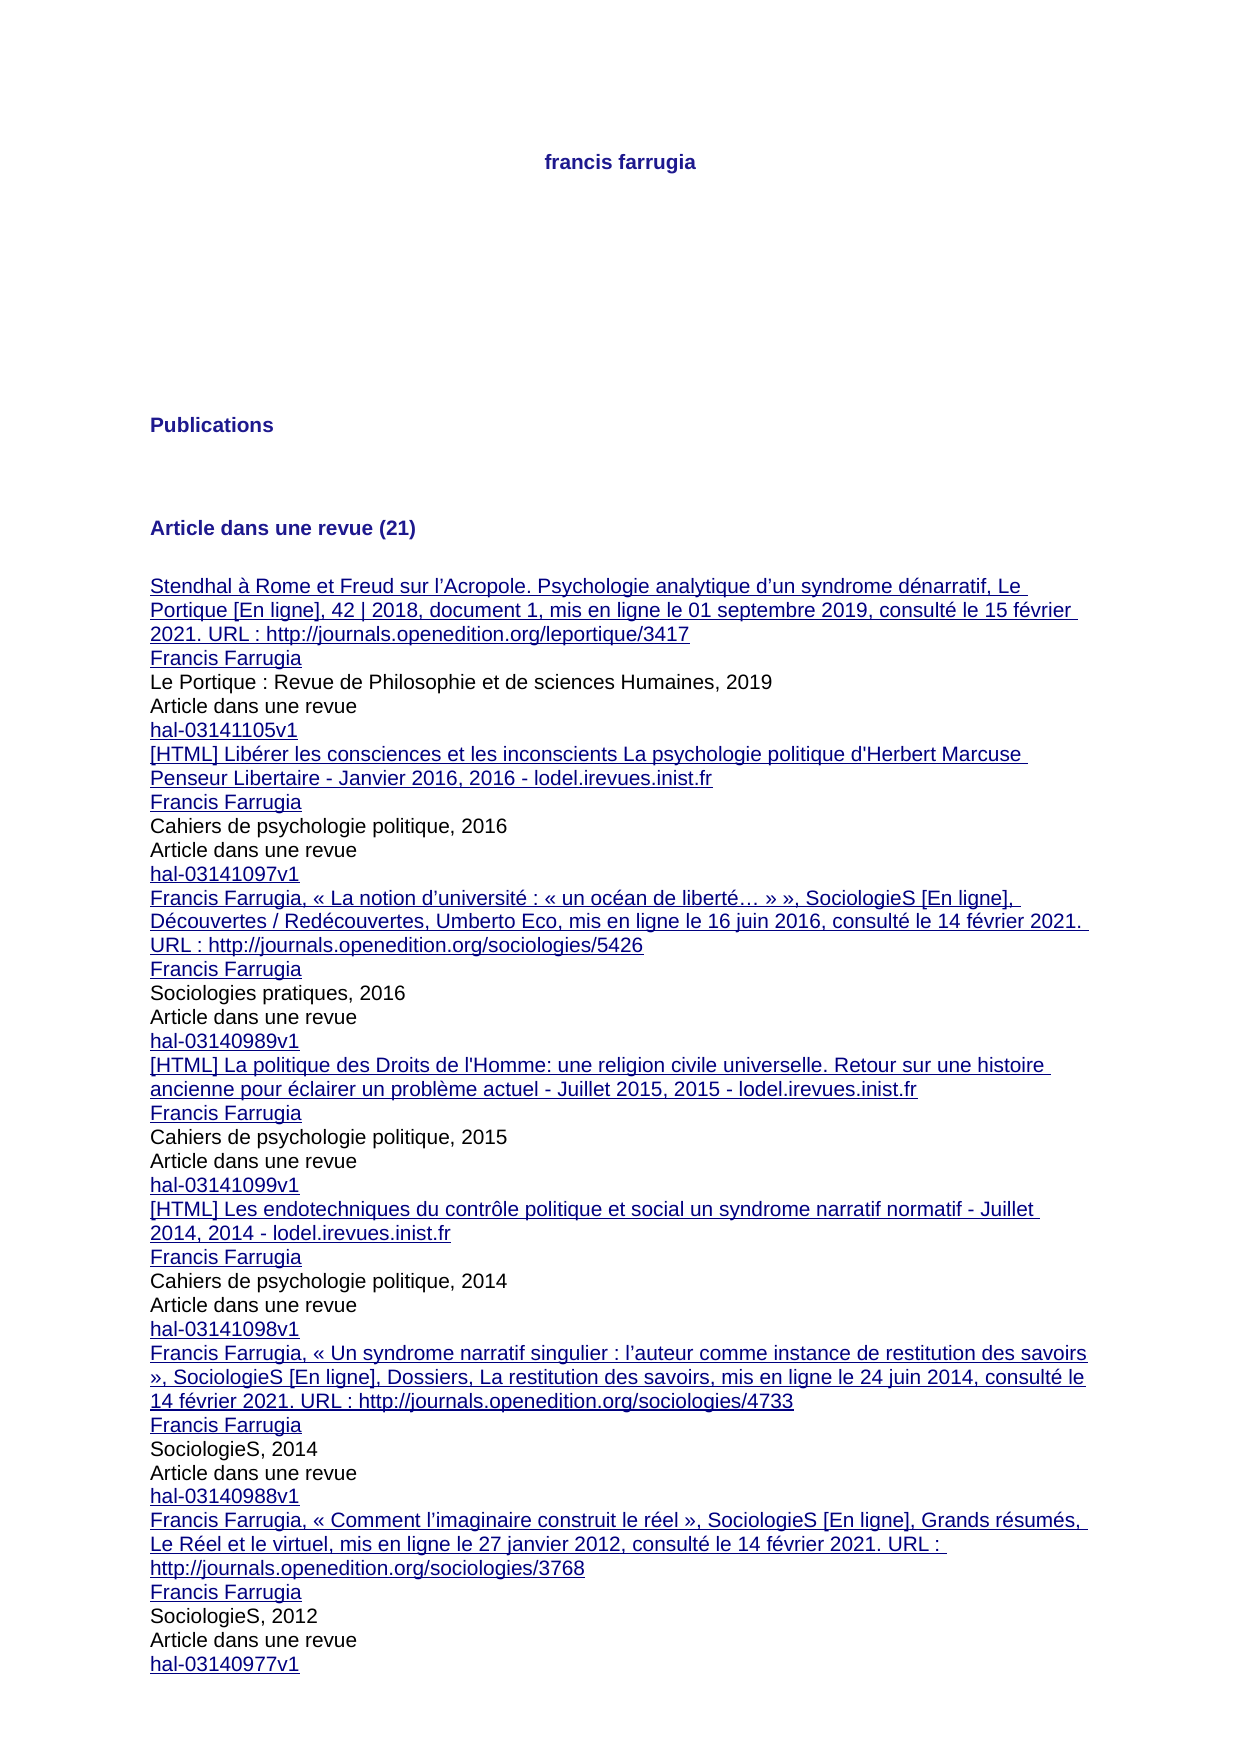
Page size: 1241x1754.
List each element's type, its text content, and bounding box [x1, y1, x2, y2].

table_header Stendhal à Rome et Freud sur l’Acropole. Psychologie analytique d’un syndrome dénarratif, Le Portique [En ligne], 42 | 2018, document 1, mis en ligne le 01 septembre 2019, consulté le 15 février 2021. URL : http://journals.openedition.org/leportique/3417 Francis Farrugia Le Portique : Revue de Philosophie et de sciences Humaines, 2019 Article dans une revue hal-03141105v1 [150, 574, 1090, 742]
subtitle Publications [150, 412, 1090, 436]
table_cell Francis Farrugia, « La notion d’université : « un océan de liberté… » », SociologieS [En ligne], Découvertes / Redécouvertes, Umberto Eco, mis en ligne le 16 juin 2016, consulté le 14 février 2021. URL : http://journals.openedition.org/sociologies/5426 Francis Farrugia Sociologies pratiques, 2016 Article dans une revue hal-03140989v1 [150, 885, 1090, 1053]
table_cell [HTML] Les endotechniques du contrôle politique et social un syndrome narratif normatif - Juillet 2014, 2014 - lodel.irevues.inist.fr Francis Farrugia Cahiers de psychologie politique, 2014 Article dans une revue hal-03141098v1 [150, 1197, 1090, 1341]
table_cell Francis Farrugia, « Comment l’imaginaire construit le réel », SociologieS [En ligne], Grands résumés, Le Réel et le virtuel, mis en ligne le 27 janvier 2012, consulté le 14 février 2021. URL : http://journals.openedition.org/sociologies/3768 Francis Farrugia SociologieS, 2012 Article dans une revue hal-03140977v1 [150, 1508, 1090, 1676]
table_cell Francis Farrugia, « Un syndrome narratif singulier : l’auteur comme instance de restitution des savoirs », SociologieS [En ligne], Dossiers, La restitution des savoirs, mis en ligne le 24 juin 2014, consulté le 14 février 2021. URL : http://journals.openedition.org/sociologies/4733 Francis Farrugia SociologieS, 2014 Article dans une revue hal-03140988v1 [150, 1341, 1090, 1508]
subtitle Article dans une revue (21) [150, 516, 1090, 539]
subtitle francis farrugia [150, 150, 1090, 174]
table_cell [HTML] La politique des Droits de l'Homme: une religion civile universelle. Retour sur une histoire ancienne pour éclairer un problème actuel - Juillet 2015, 2015 - lodel.irevues.inist.fr Francis Farrugia Cahiers de psychologie politique, 2015 Article dans une revue hal-03141099v1 [150, 1053, 1090, 1197]
table_cell [HTML] Libérer les consciences et les inconscients La psychologie politique d'Herbert Marcuse Penseur Libertaire - Janvier 2016, 2016 - lodel.irevues.inist.fr Francis Farrugia Cahiers de psychologie politique, 2016 Article dans une revue hal-03141097v1 [150, 742, 1090, 885]
